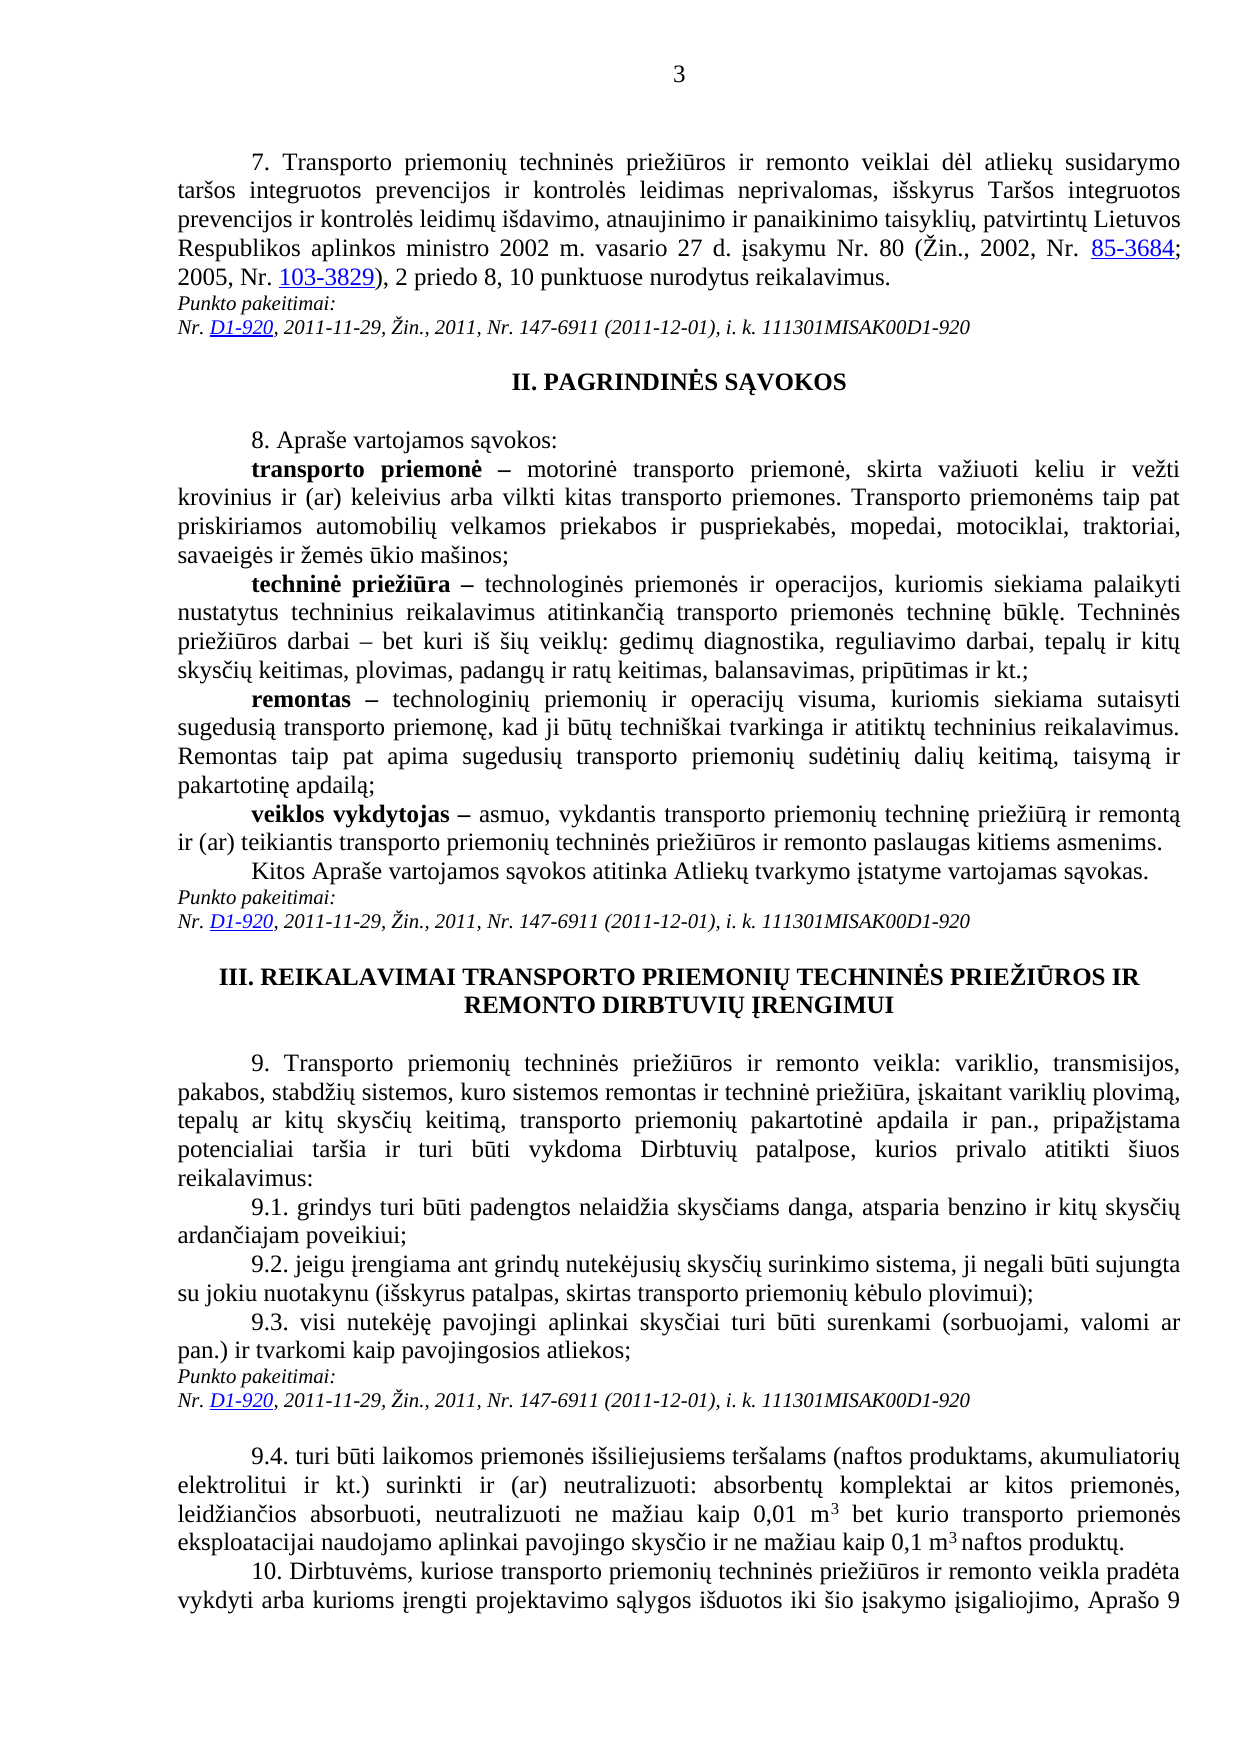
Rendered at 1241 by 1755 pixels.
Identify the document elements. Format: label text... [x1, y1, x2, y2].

text Punkto pakeitimai: [177, 1364, 1181, 1388]
text 9. Transporto priemonių techninės priežiūros ir remonto veikla: variklio, transmisijos, pakabos, stabdžių sistemos, kuro sistemos remontas ir techninė priežiūra, įskaitant variklių plovimą, tepalų ar kitų skysčių keitimą, transporto priemonių pakartotinė apdaila ir pan., pripažįstama potencialiai taršia ir turi būti vykdoma Dirbtuvių patalpose, kurios privalo atitikti šiuos reikalavimus: [177, 1048, 1181, 1192]
text 9.2. jeigu įrengiama ant grindų nutekėjusių skysčių surinkimo sistema, ji negali būti sujungta su jokiu nuotakynu (išskyrus patalpas, skirtas transporto priemonių kėbulo plovimui); [177, 1249, 1181, 1307]
text III. REIKALAVIMAI TRANSPORTO PRIEMONIŲ TECHNINĖS PRIEŽIŪROS IR REMONTO DIRBTUVIŲ ĮRENGIMUI [177, 962, 1181, 1019]
text transporto priemonė – motorinė transporto priemonė, skirta važiuoti keliu ir vežti krovinius ir (ar) keleivius arba vilkti kitas transporto priemones. Transporto priemonėms taip pat priskiriamos automobilių velkamos priekabos ir puspriekabės, mopedai, motociklai, traktoriai, savaeigės ir žemės ūkio mašinos; [177, 454, 1181, 569]
text 9.1. grindys turi būti padengtos nelaidžia skysčiams danga, atsparia benzino ir kitų skysčių ardančiajam poveikiui; [177, 1192, 1181, 1249]
text 9.4. turi būti laikomos priemonės išsiliejusiems teršalams (naftos produktams, akumuliatorių elektrolitui ir kt.) surinkti ir (ar) neutralizuoti: absorbentų komplektai ar kitos priemonės, leidžiančios absorbuoti, neutralizuoti ne mažiau kaip 0,01 m3 bet kurio transporto priemonės eksploatacijai naudojamo aplinkai pavojingo skysčio ir ne mažiau kaip 0,1 m3 naftos produktų. [177, 1441, 1181, 1556]
text Nr. D1-920, 2011-11-29, Žin., 2011, Nr. 147-6911 (2011-12-01), i. k. 111301MISAK00D1-920 [177, 315, 1181, 339]
text remontas – technologinių priemonių ir operacijų visuma, kuriomis siekiama sutaisyti sugedusią transporto priemonę, kad ji būtų techniškai tvarkinga ir atitiktų techninius reikalavimus. Remontas taip pat apima sugedusių transporto priemonių sudėtinių dalių keitimą, taisymą ir pakartotinę apdailą; [177, 684, 1181, 799]
text 8. Apraše vartojamos sąvokos: [177, 425, 1181, 454]
text 10. Dirbtuvėms, kuriose transporto priemonių techninės priežiūros ir remonto veikla pradėta vykdyti arba kurioms įrengti projektavimo sąlygos išduotos iki šio įsakymo įsigaliojimo, Aprašo 9 [177, 1556, 1181, 1614]
text II. PAGRINDINĖS SĄVOKOS [177, 367, 1181, 396]
text Nr. D1-920, 2011-11-29, Žin., 2011, Nr. 147-6911 (2011-12-01), i. k. 111301MISAK00D1-920 [177, 1388, 1181, 1412]
text Nr. D1-920, 2011-11-29, Žin., 2011, Nr. 147-6911 (2011-12-01), i. k. 111301MISAK00D1-920 [177, 909, 1181, 933]
text Kitos Apraše vartojamos sąvokos atitinka Atliekų tvarkymo įstatyme vartojamas sąvokas. [177, 856, 1181, 885]
text 7. Transporto priemonių techninės priežiūros ir remonto veiklai dėl atliekų susidarymo taršos integruotos prevencijos ir kontrolės leidimas neprivalomas, išskyrus Taršos integruotos prevencijos ir kontrolės leidimų išdavimo, atnaujinimo ir panaikinimo taisyklių, patvirtintų Lietuvos Respublikos aplinkos ministro 2002 m. vasario 27 d. įsakymu Nr. 80 (Žin., 2002, Nr. 85-3684; 2005, Nr. 103-3829), 2 priedo 8, 10 punktuose nurodytus reikalavimus. [177, 147, 1181, 291]
text veiklos vykdytojas – asmuo, vykdantis transporto priemonių techninę priežiūrą ir remontą ir (ar) teikiantis transporto priemonių techninės priežiūros ir remonto paslaugas kitiems asmenims. [177, 799, 1181, 856]
text techninė priežiūra – technologinės priemonės ir operacijos, kuriomis siekiama palaikyti nustatytus techninius reikalavimus atitinkančią transporto priemonės techninę būklę. Techninės priežiūros darbai – bet kuri iš šių veiklų: gedimų diagnostika, reguliavimo darbai, tepalų ir kitų skysčių keitimas, plovimas, padangų ir ratų keitimas, balansavimas, pripūtimas ir kt.; [177, 569, 1181, 684]
text Punkto pakeitimai: [177, 885, 1181, 909]
text Punkto pakeitimai: [177, 291, 1181, 315]
text 9.3. visi nutekėję pavojingi aplinkai skysčiai turi būti surenkami (sorbuojami, valomi ar pan.) ir tvarkomi kaip pavojingosios atliekos; [177, 1307, 1181, 1364]
